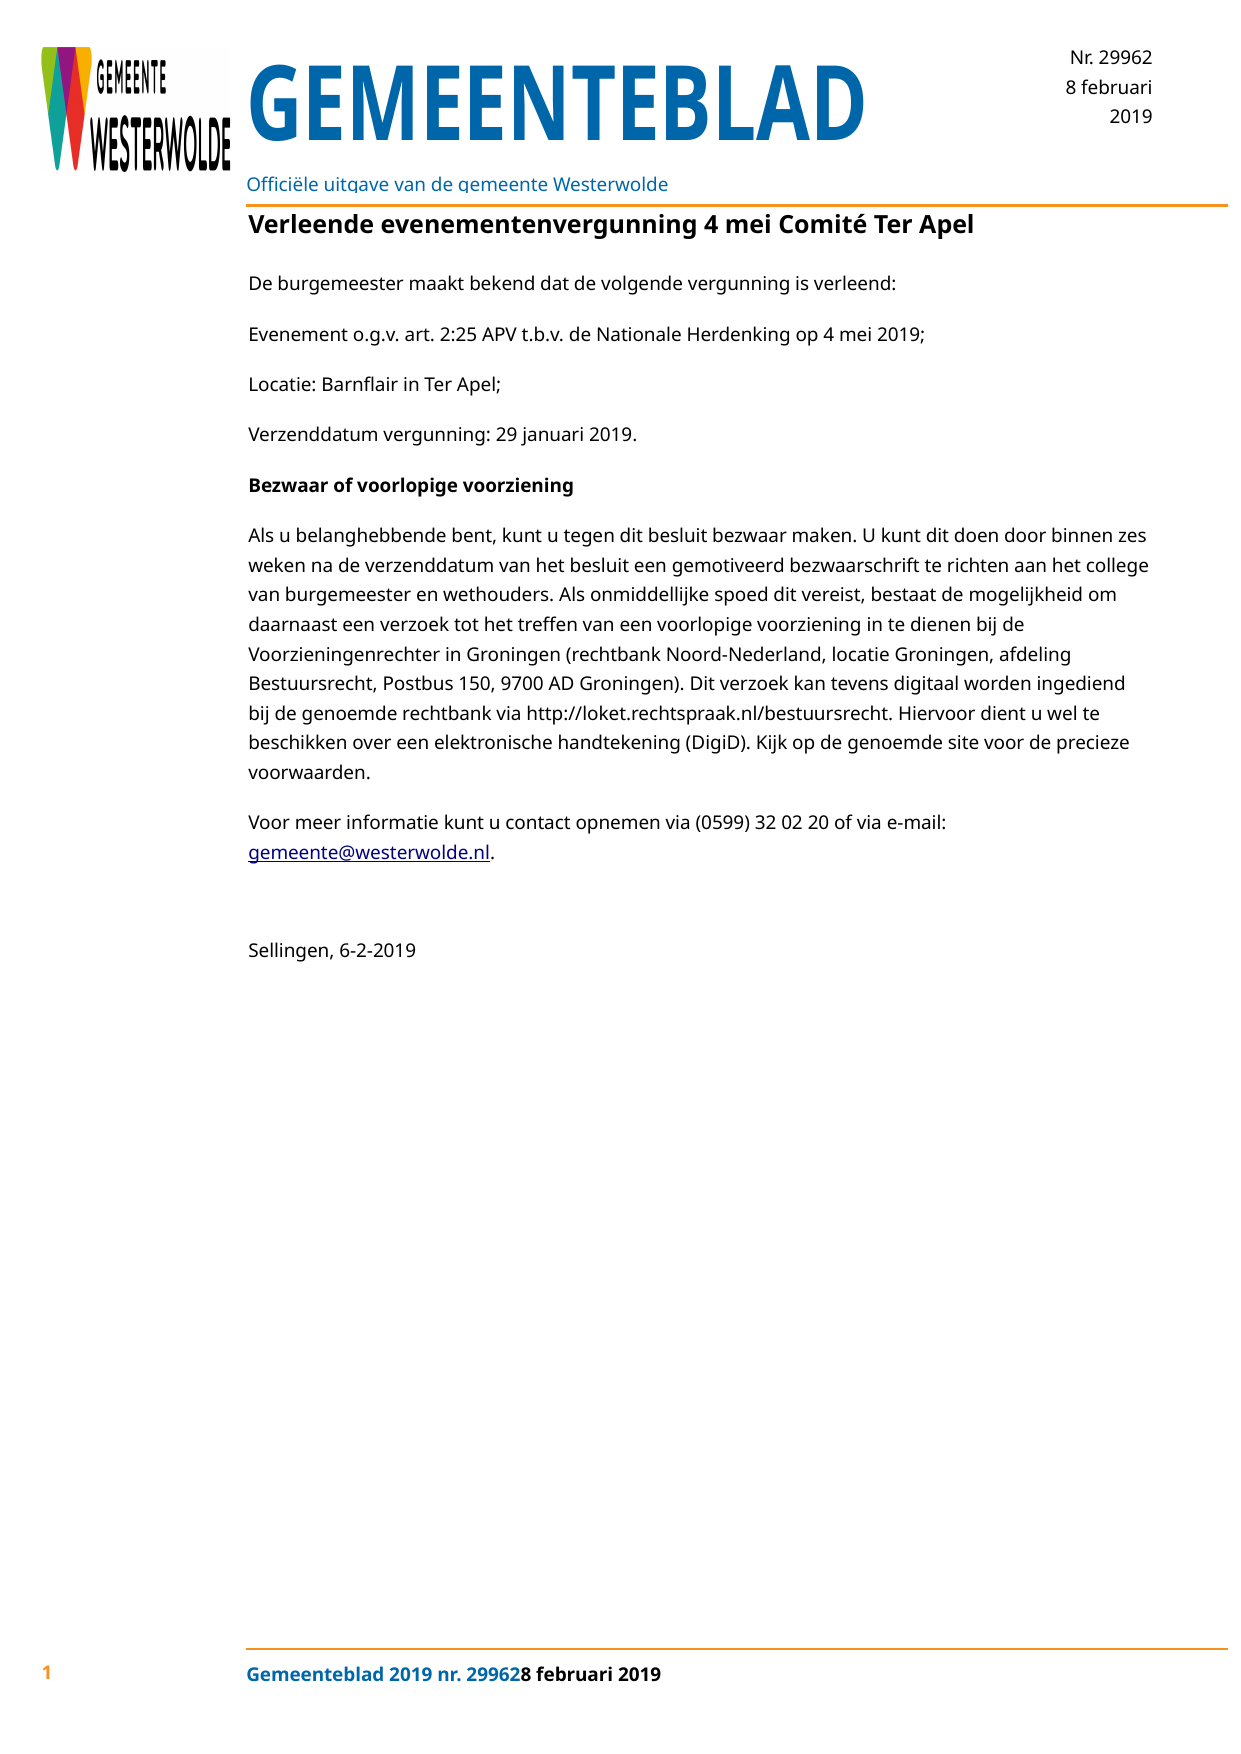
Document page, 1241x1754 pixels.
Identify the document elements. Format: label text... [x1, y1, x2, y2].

text Verzenddatum vergunning: 29 januari 2019. [248, 422, 1152, 447]
text Voor meer informatie kunt u contact opnemen via (0599) 32 02 20 of via e-mail: gemeente@westerwolde.nl. [248, 809, 1152, 865]
text Locatie: Barnflair in Ter Apel; [248, 371, 1152, 397]
text Evenement o.g.v. art. 2:25 APV t.b.v. de Nationale Herdenking op 4 mei 2019; [248, 321, 1152, 346]
text Verleende evenementenvergunning 4 mei Comité Ter Apel [248, 207, 1152, 241]
text Sellingen, 6-2-2019 [248, 937, 1152, 963]
picture [41, 47, 231, 172]
text Als u belanghebbende bent, kunt u tegen dit besluit bezwaar maken. U kunt dit doen door binnen zes weken na de verzenddatum van het besluit een gemotiveerd bezwaarschrift te richten aan het college van burgemeester en wethouders. Als onmiddellijke spoed dit vereist, bestaat de mogelijkheid om daarnaast een verzoek tot het treffen van een voorlopige voorziening in te dienen bij de Voorzieningenrechter in Groningen (rechtbank Noord-Nederland, locatie Groningen, afdeling Bestuursrecht, Postbus 150, 9700 AD Groningen). Dit verzoek kan tevens digitaal worden ingediend bij de genoemde rechtbank via http://loket.rechtspraak.nl/bestuursrecht. Hiervoor dient u wel te beschikken over een elektronische handtekening (DigiD). Kijk op de genoemde site voor de precieze voorwaarden. [248, 522, 1152, 785]
text De burgemeester maakt bekend dat de volgende vergunning is verleend: [248, 270, 1152, 296]
text Bezwaar of voorlopige voorziening [248, 472, 1152, 498]
